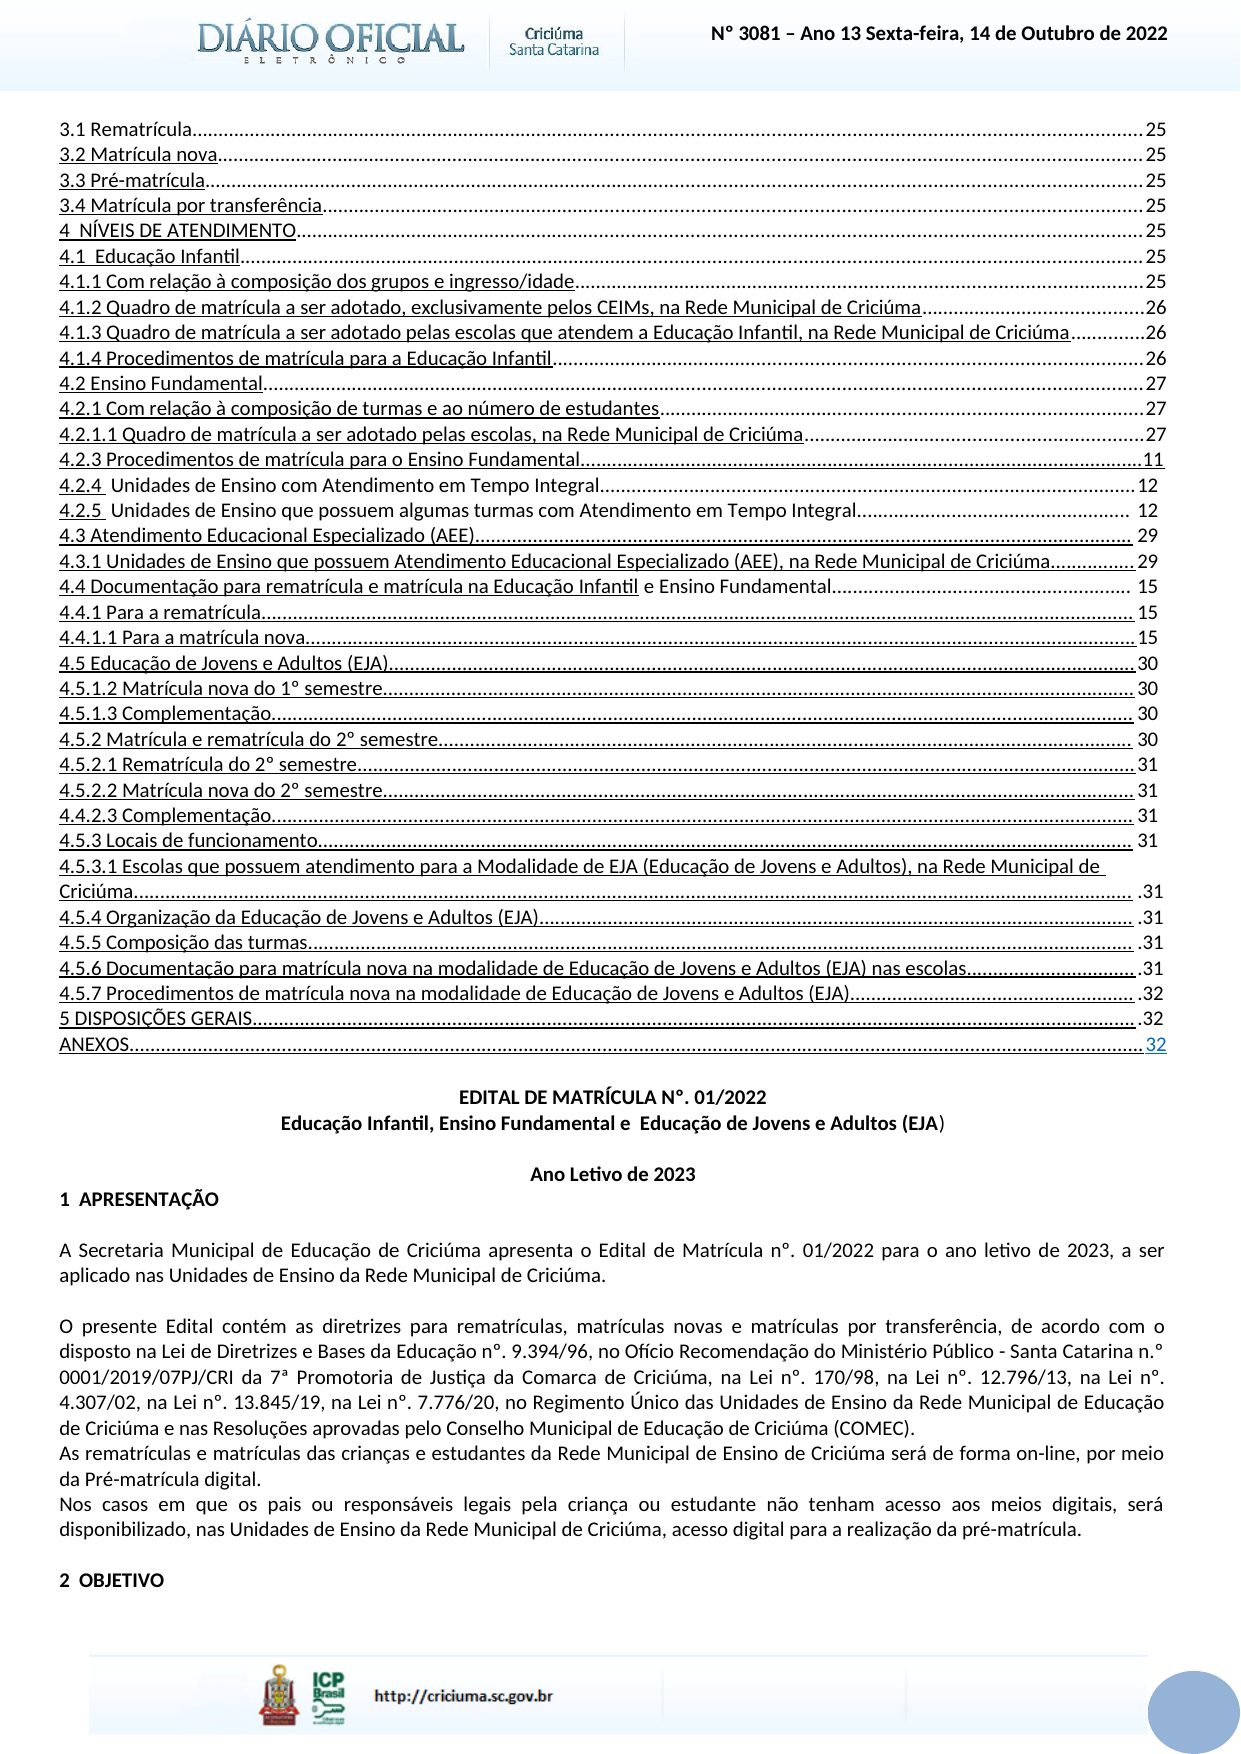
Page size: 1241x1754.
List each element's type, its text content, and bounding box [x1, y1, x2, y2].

text Nos casos em que os pais ou responsáveis legais pela criança ou estudante não tenham acesso aos meios digitais, será disponibilizado, nas Unidades de Ensino da Rede Municipal de Criciúma, acesso digital para a realização da pré-matrícula. [59, 1491, 1167, 1542]
text 4.5 Educação de Jovens e Adultos (EJA).............................................................................................................................................. 30 [59, 650, 1167, 675]
text 4.5.2.2 Matrícula nova do 2º semestre............................................................................................................................................... 31 [59, 777, 1167, 802]
text 3.4 Matrícula por transferência 25 [59, 192, 1167, 218]
text 4.2 Ensino Fundamental 27 [59, 370, 1167, 396]
text ANEXOS................................................................................................................................................................................................. 32 [59, 1031, 1167, 1056]
text 4.1.3 Quadro de matrícula a ser adotado pelas escolas que atendem a Educação Infantil, na Rede Municipal de Criciúma 26 [59, 319, 1167, 345]
text 4.5.7 Procedimentos de matrícula nova na modalidade de Educação de Jovens e Adultos (EJA)...................................................... .32 [59, 980, 1167, 1006]
text 4.4.1.1 Para a matrícula nova.............................................................................................................................................................. 15 [59, 624, 1167, 650]
text 4.2.5 Unidades de Ensino que possuem algumas turmas com Atendimento em Tempo Integral.................................................... 12 [59, 497, 1167, 523]
text 4.1 Educação Infantil 25 [59, 243, 1167, 268]
text Ano Letivo de 2023 [59, 1161, 1167, 1186]
text 4.3.1 Unidades de Ensino que possuem Atendimento Educacional Especializado (AEE), na Rede Municipal de Criciúma................ 29 [59, 548, 1167, 573]
text 4.5.3 Locais de funcionamento........................................................................................................................................................... 31 [59, 828, 1167, 853]
text 4.5.1.2 Matrícula nova do 1º semestre............................................................................................................................................... 30 [59, 675, 1167, 701]
text 4.2.4 Unidades de Ensino com Atendimento em Tempo Integral...................................................................................................... 12 [59, 472, 1167, 497]
text 3.3 Pré-matrícula 25 [59, 167, 1167, 192]
text 4.5.4 Organização da Educação de Jovens e Adultos (EJA)................................................................................................................. .31 [59, 904, 1167, 929]
text 4.1.4 Procedimentos de matrícula para a Educação Infantil 26 [59, 345, 1167, 370]
text 5 DISPOSIÇÕES GERAIS........................................................................................................................................................................ .32 [59, 1006, 1167, 1031]
text 4 NÍVEIS DE ATENDIMENTO 25 [59, 218, 1167, 243]
text 4.5.2 Matrícula e rematrícula do 2º semestre.................................................................................................................................... 30 [59, 726, 1167, 751]
text 4.5.6 Documentação para matrícula nova na modalidade de Educação de Jovens e Adultos (EJA) nas escolas................................ .31 [59, 955, 1167, 980]
text 3.1 Rematrícula 25 [59, 116, 1167, 141]
text 4.1.2 Quadro de matrícula a ser adotado, exclusivamente pelos CEIMs, na Rede Municipal de Criciúma 26 [59, 294, 1167, 319]
text 4.5.2.1 Rematrícula do 2º semestre.................................................................................................................................................... 31 [59, 751, 1167, 777]
text 4.1.1 Com relação à composição dos grupos e ingresso/idade 25 [59, 268, 1167, 294]
text 4.2.1 Com relação à composição de turmas e ao número de estudantes 27 [59, 396, 1167, 421]
text As rematrículas e matrículas das crianças e estudantes da Rede Municipal de Ensino de Criciúma será de forma on-line, por meio da Pré-matrícula digital. [59, 1440, 1167, 1491]
text 4.5.1.3 Complementação.................................................................................................................................................................... 30 [59, 701, 1167, 726]
text 4.5.3.1 Escolas que possuem atendimento para a Modalidade de EJA (Educação de Jovens e Adultos), na Rede Municipal de Criciúma.............................................................................................................................................................................................. .31 [59, 853, 1167, 904]
text A Secretaria Municipal de Educação de Criciúma apresenta o Edital de Matrícula nº. 01/2022 para o ano letivo de 2023, a ser aplicado nas Unidades de Ensino da Rede Municipal de Criciúma. [59, 1237, 1167, 1288]
text EDITAL DE MATRÍCULA Nº. 01/2022 [59, 1084, 1167, 1110]
text 2 OBJETIVO [59, 1567, 1167, 1593]
text 4.2.3 Procedimentos de matrícula para o Ensino Fundamental...........................................................................................................11 [59, 446, 1167, 472]
text 4.4.1 Para a rematrícula...................................................................................................................................................................... 15 [59, 599, 1167, 624]
text 1 APRESENTAÇÃO [59, 1186, 1167, 1212]
text 4.5.5 Composição das turmas............................................................................................................................................................. .31 [59, 929, 1167, 955]
text 3.2 Matrícula nova 25 [59, 141, 1167, 167]
text O presente Edital contém as diretrizes para rematrículas, matrículas novas e matrículas por transferência, de acordo com o disposto na Lei de Diretrizes e Bases da Educação nº. 9.394/96, no Ofício Recomendação do Ministério Público - Santa Catarina n.º 0001/2019/07PJ/CRI da 7ª Promotoria de Justiça da Comarca de Criciúma, na Lei nº. 170/98, na Lei nº. 12.796/13, na Lei nº. 4.307/02, na Lei nº. 13.845/19, na Lei nº. 7.776/20, no Regimento Único das Unidades de Ensino da Rede Municipal de Educação de Criciúma e nas Resoluções aprovadas pelo Conselho Municipal de Educação de Criciúma (COMEC). [59, 1313, 1167, 1440]
text 4.4.2.3 Complementação.................................................................................................................................................................... 31 [59, 802, 1167, 828]
text 4.4 Documentação para rematrícula e matrícula na Educação Infantil e Ensino Fundamental......................................................... 15 [59, 573, 1167, 599]
text Educação Infantil, Ensino Fundamental e Educação de Jovens e Adultos (EJA) [59, 1110, 1167, 1135]
text 4.2.1.1 Quadro de matrícula a ser adotado pelas escolas, na Rede Municipal de Criciúma 27 [59, 421, 1167, 446]
text 4.3 Atendimento Educacional Especializado (AEE)............................................................................................................................. 29 [59, 523, 1167, 548]
